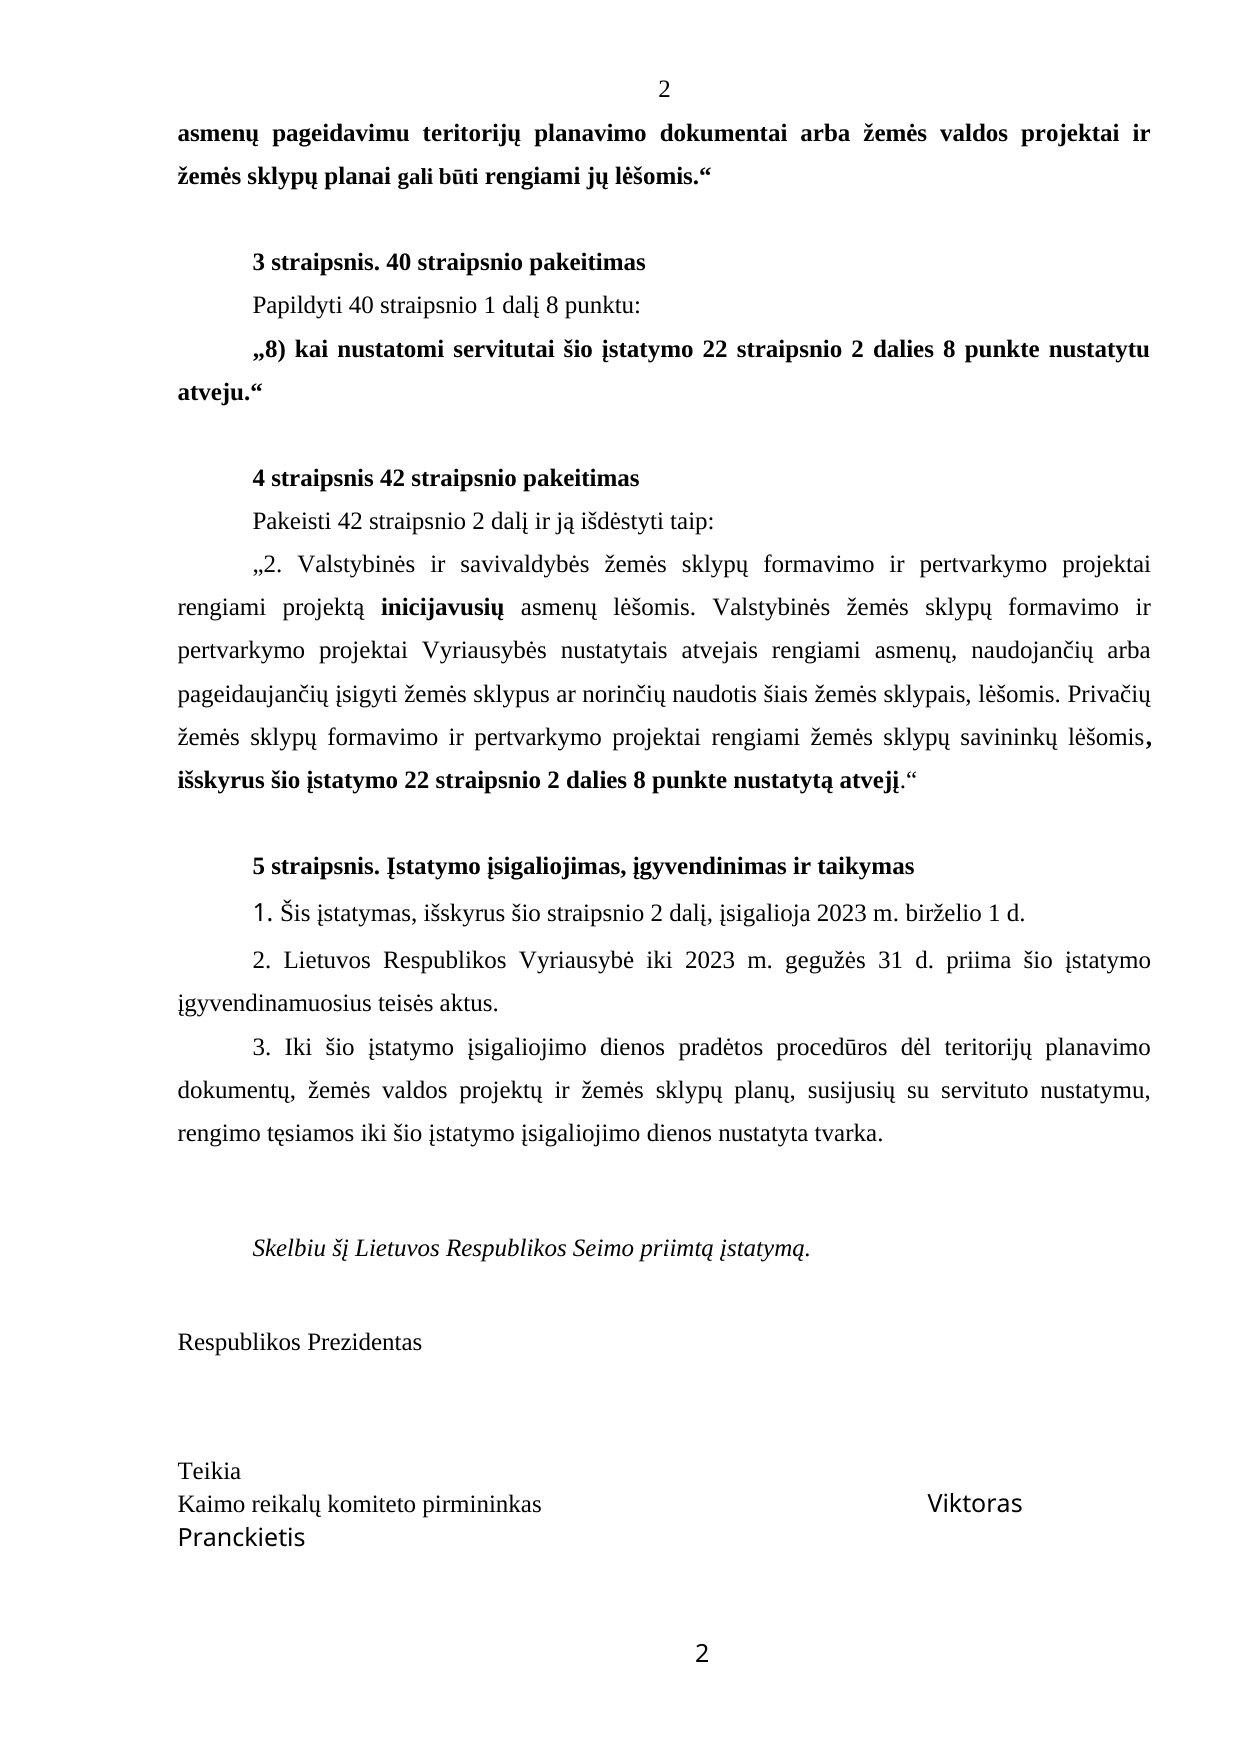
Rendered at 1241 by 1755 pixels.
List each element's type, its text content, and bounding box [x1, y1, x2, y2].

text Skelbiu šį Lietuvos Respublikos Seimo priimtą įstatymą. [177, 1233, 1152, 1262]
text Pakeisti 42 straipsnio 2 dalį ir ją išdėstyti taip: [177, 506, 1152, 535]
text Respublikos Prezidentas [177, 1327, 1152, 1356]
text 4 straipsnis 42 straipsnio pakeitimas [177, 463, 1152, 492]
text asmenų pageidavimu teritorijų planavimo dokumentai arba žemės valdos projektai ir žemės sklypų planai gali būti rengiami jų lėšomis.“ [177, 118, 1152, 190]
text 5 straipsnis. Įstatymo įsigaliojimas, įgyvendinimas ir taikymas [177, 851, 1152, 880]
text Papildyti 40 straipsnio 1 dalį 8 punktu: [177, 291, 1152, 319]
text Kaimo reikalų komiteto pirmininkas Viktoras Pranckietis [177, 1485, 1152, 1553]
text Teikia [177, 1456, 1152, 1485]
text 3 straipsnis. 40 straipsnio pakeitimas [177, 247, 1152, 276]
text 2. Lietuvos Respublikos Vyriausybė iki 2023 m. gegužės 31 d. priima šio įstatymo įgyvendinamuosius teisės aktus. [177, 945, 1152, 1017]
text „2. Valstybinės ir savivaldybės žemės sklypų formavimo ir pertvarkymo projektai rengiami projektą inicijavusių asmenų lėšomis. Valstybinės žemės sklypų formavimo ir pertvarkymo projektai Vyriausybės nustatytais atvejais rengiami asmenų, naudojančių arba pageidaujančių įsigyti žemės sklypus ar norinčių naudotis šiais žemės sklypais, lėšomis. Privačių žemės sklypų formavimo ir pertvarkymo projektai rengiami žemės sklypų savininkų lėšomis, išskyrus šio įstatymo 22 straipsnio 2 dalies 8 punkte nustatytą atvejį.“ [177, 549, 1152, 794]
text 3. Iki šio įstatymo įsigaliojimo dienos pradėtos procedūros dėl teritorijų planavimo dokumentų, žemės valdos projektų ir žemės sklypų planų, susijusių su servituto nustatymu, rengimo tęsiamos iki šio įstatymo įsigaliojimo dienos nustatyta tvarka. [177, 1032, 1152, 1147]
text 1. Šis įstatymas, išskyrus šio straipsnio 2 dalį, įsigalioja 2023 m. birželio 1 d. [177, 894, 1152, 928]
text „8) kai nustatomi servitutai šio įstatymo 22 straipsnio 2 dalies 8 punkte nustatytu atveju.“ [177, 334, 1152, 406]
